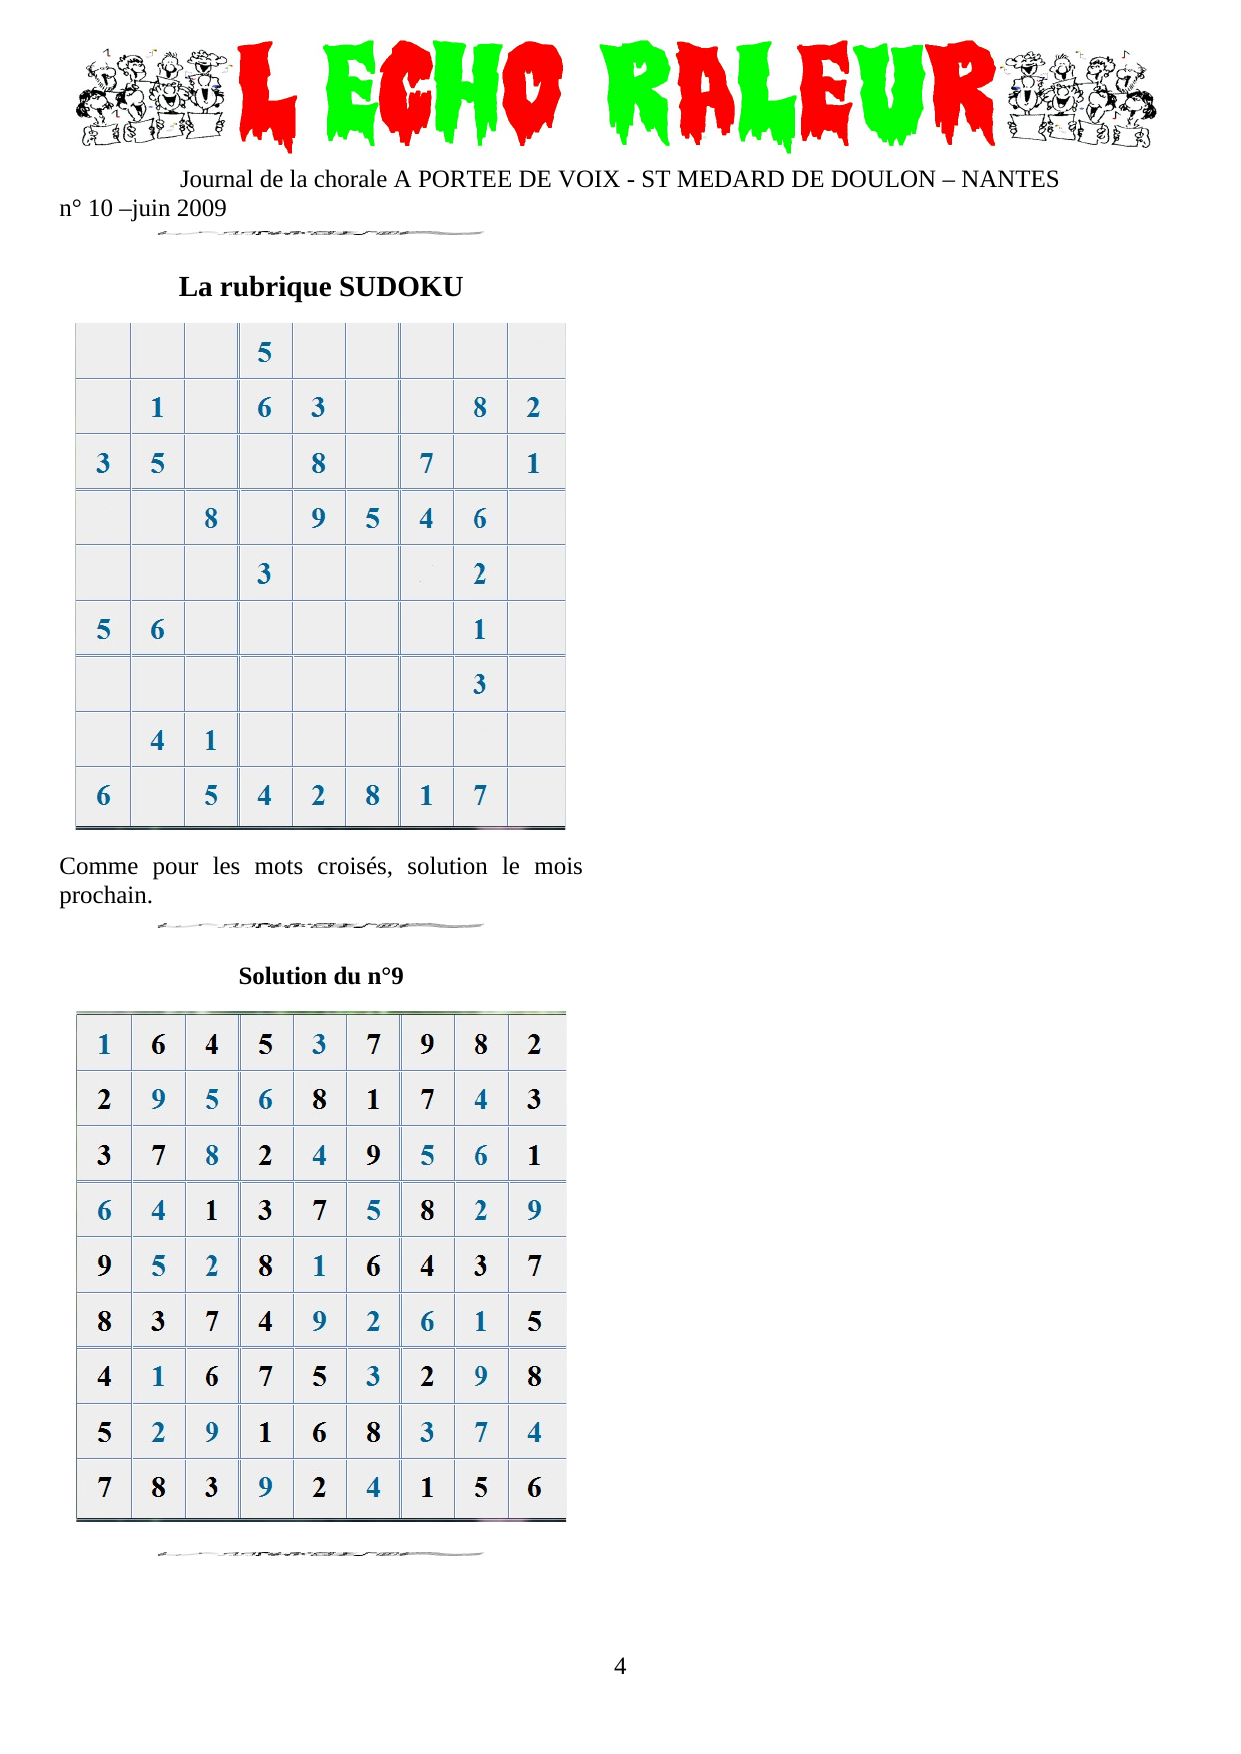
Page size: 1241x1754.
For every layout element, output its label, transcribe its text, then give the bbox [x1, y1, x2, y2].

text Solution du n°9 [59, 961, 583, 990]
text La rubrique SUDOKU [59, 269, 583, 302]
picture [157, 231, 485, 235]
picture [75, 38, 1158, 156]
picture [157, 923, 485, 928]
picture [76, 1011, 567, 1522]
picture [157, 1552, 485, 1556]
picture [75, 323, 566, 830]
text Comme pour les mots croisés, solution le mois prochain. [59, 851, 583, 909]
